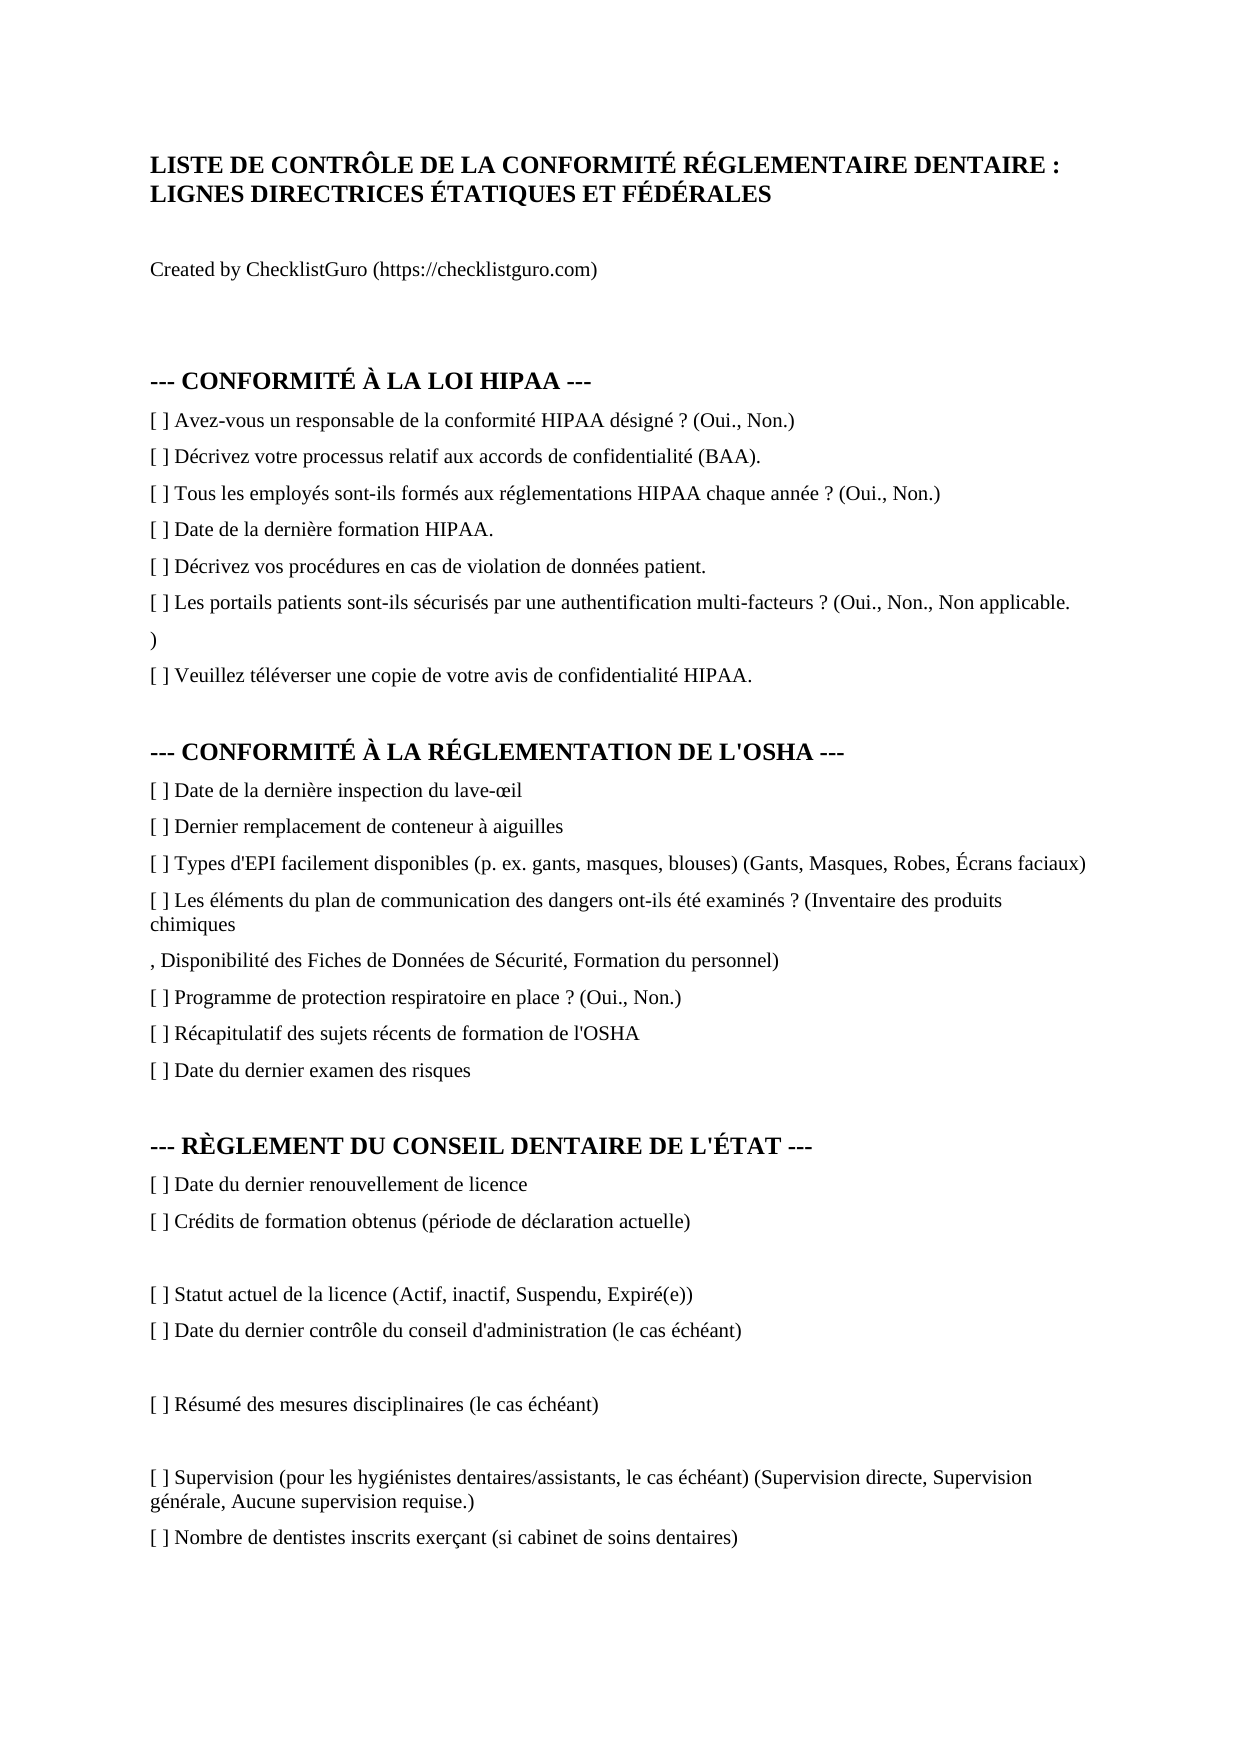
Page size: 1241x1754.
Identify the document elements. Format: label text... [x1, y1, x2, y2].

text [ ] Veuillez téléverser une copie de votre avis de confidentialité HIPAA. [150, 663, 1090, 687]
text ) [150, 627, 1090, 651]
text [ ] Crédits de formation obtenus (période de déclaration actuelle) [150, 1209, 1090, 1233]
text [ ] Récapitulatif des sujets récents de formation de l'OSHA [150, 1021, 1090, 1045]
text LISTE DE CONTRÔLE DE LA CONFORMITÉ RÉGLEMENTAIRE DENTAIRE : LIGNES DIRECTRICES ÉTATIQUES ET FÉDÉRALES [150, 150, 1090, 207]
text [ ] Décrivez vos procédures en cas de violation de données patient. [150, 554, 1090, 578]
text [ ] Types d'EPI facilement disponibles (p. ex. gants, masques, blouses) (Gants, Masques, Robes, Écrans faciaux) [150, 851, 1090, 875]
text [ ] Dernier remplacement de conteneur à aiguilles [150, 814, 1090, 838]
text [ ] Avez-vous un responsable de la conformité HIPAA désigné ? (Oui., Non.) [150, 407, 1090, 432]
text --- CONFORMITÉ À LA LOI HIPAA --- [150, 366, 1090, 395]
text [ ] Programme de protection respiratoire en place ? (Oui., Non.) [150, 985, 1090, 1009]
text [ ] Résumé des mesures disciplinaires (le cas échéant) [150, 1392, 1090, 1416]
text [ ] Date du dernier contrôle du conseil d'administration (le cas échéant) [150, 1318, 1090, 1342]
text --- CONFORMITÉ À LA RÉGLEMENTATION DE L'OSHA --- [150, 737, 1090, 765]
text [ ] Date de la dernière formation HIPAA. [150, 517, 1090, 541]
text [ ] Supervision (pour les hygiénistes dentaires/assistants, le cas échéant) (Supervision directe, Supervision générale, Aucune supervision requise.) [150, 1465, 1090, 1513]
text [ ] Les éléments du plan de communication des dangers ont-ils été examinés ? (Inventaire des produits chimiques [150, 887, 1090, 936]
text , Disponibilité des Fiches de Données de Sécurité, Formation du personnel) [150, 948, 1090, 972]
text [ ] Les portails patients sont-ils sécurisés par une authentification multi-facteurs ? (Oui., Non., Non applicable. [150, 590, 1090, 614]
text [ ] Nombre de dentistes inscrits exerçant (si cabinet de soins dentaires) [150, 1525, 1090, 1549]
text [ ] Décrivez votre processus relatif aux accords de confidentialité (BAA). [150, 444, 1090, 468]
text [ ] Statut actuel de la licence (Actif, inactif, Suspendu, Expiré(e)) [150, 1282, 1090, 1306]
text [ ] Date du dernier renouvellement de licence [150, 1172, 1090, 1196]
text --- RÈGLEMENT DU CONSEIL DENTAIRE DE L'ÉTAT --- [150, 1131, 1090, 1160]
text Created by ChecklistGuro (https://checklistguro.com) [150, 257, 1090, 281]
text [ ] Date de la dernière inspection du lave-œil [150, 778, 1090, 802]
text [ ] Tous les employés sont-ils formés aux réglementations HIPAA chaque année ? (Oui., Non.) [150, 481, 1090, 505]
text [ ] Date du dernier examen des risques [150, 1058, 1090, 1082]
